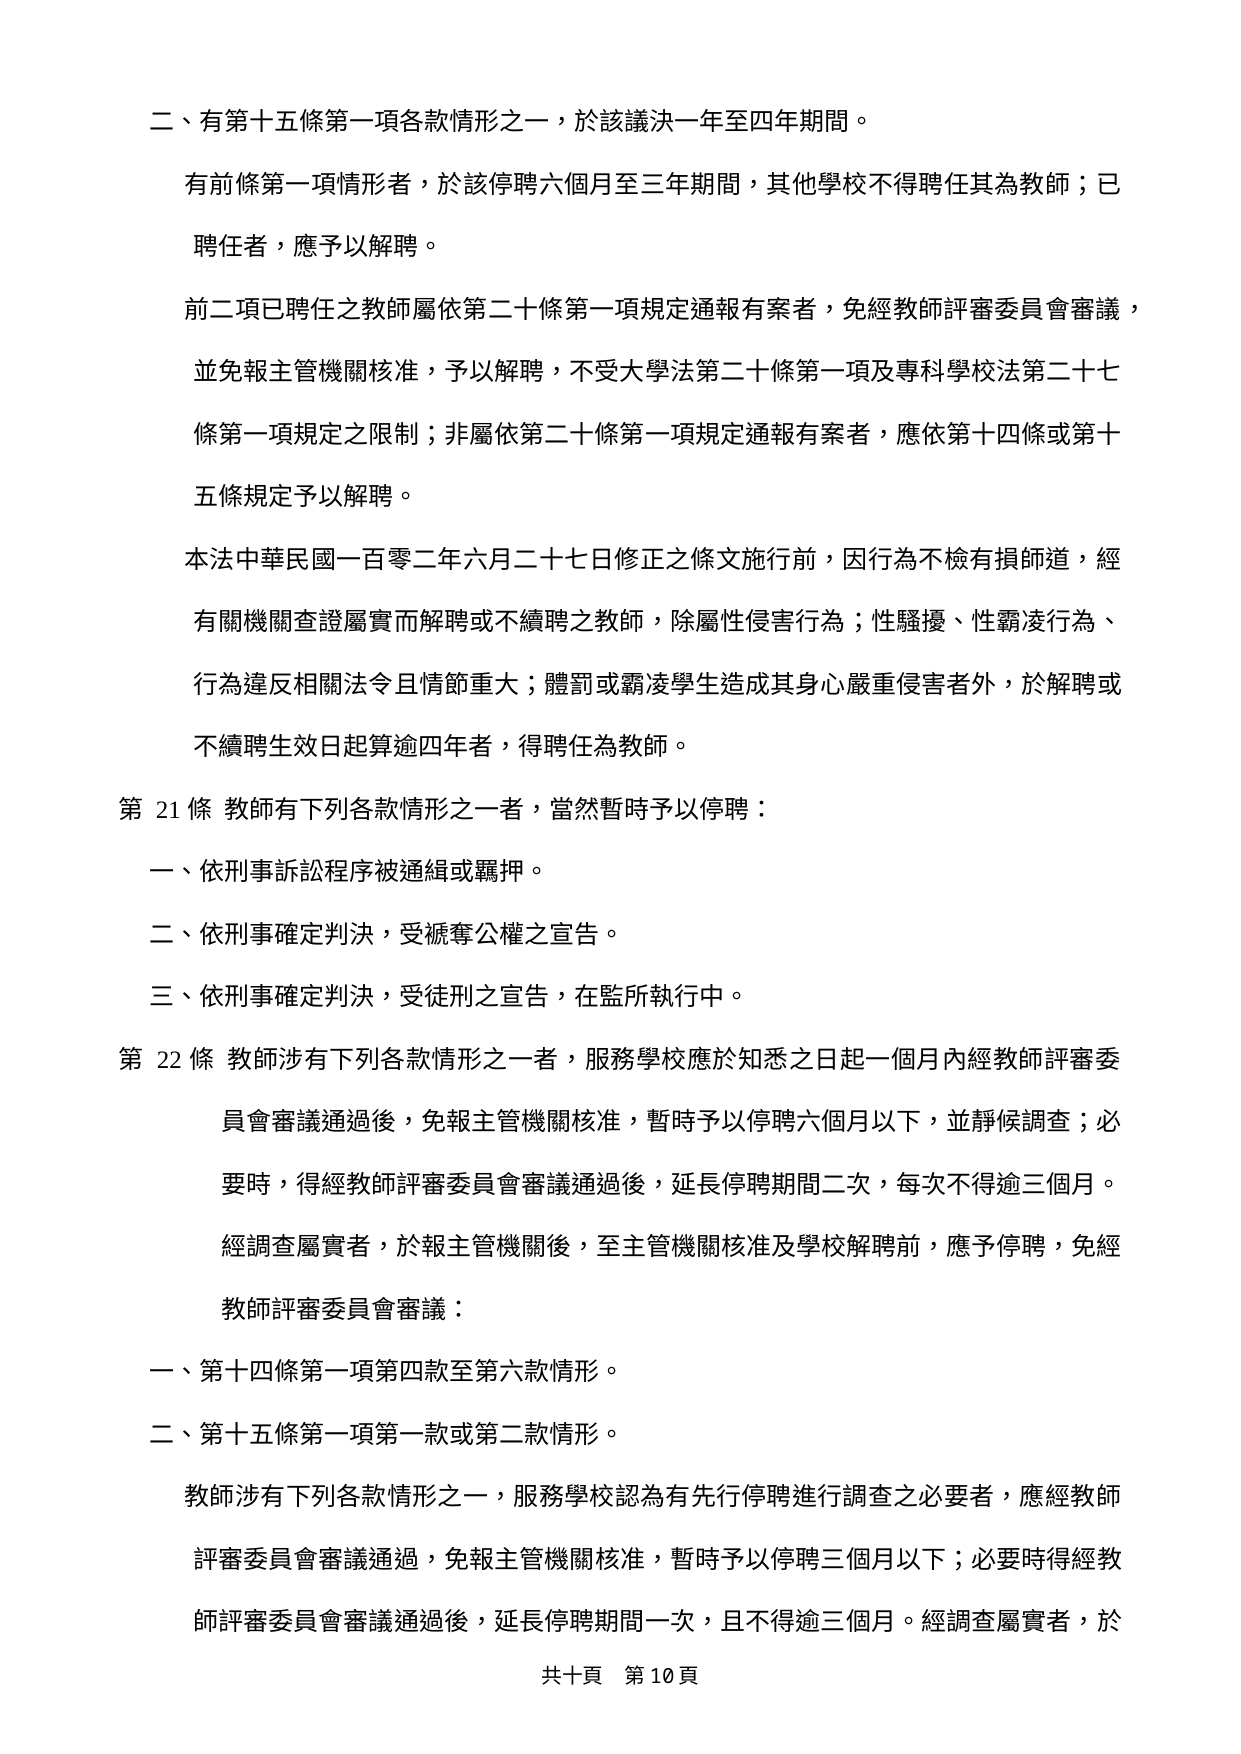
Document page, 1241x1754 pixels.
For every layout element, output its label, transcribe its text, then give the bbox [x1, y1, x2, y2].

text 二、依刑事確定判決，受褫奪公權之宣告。 [118, 891, 1122, 953]
text 有前條第一項情形者，於該停聘六個月至三年期間，其他學校不得聘任其為教師；已聘任者，應予以解聘。 [118, 141, 1122, 266]
text 一、依刑事訴訟程序被通緝或羈押。 [118, 828, 1122, 891]
text 一、第十四條第一項第四款至第六款情形。 [118, 1328, 1122, 1391]
text 二、第十五條第一項第一款或第二款情形。 [118, 1391, 1122, 1453]
text 教師涉有下列各款情形之一，服務學校認為有先行停聘進行調查之必要者，應經教師評審委員會審議通過，免報主管機關核准，暫時予以停聘三個月以下；必要時得經教師評審委員會審議通過後，延長停聘期間一次，且不得逾三個月。經調查屬實者，於 [118, 1453, 1122, 1641]
text 本法中華民國一百零二年六月二十七日修正之條文施行前，因行為不檢有損師道，經有關機關查證屬實而解聘或不續聘之教師，除屬性侵害行為；性騷擾、性霸凌行為、行為違反相關法令且情節重大；體罰或霸凌學生造成其身心嚴重侵害者外，於解聘或不續聘生效日起算逾四年者，得聘任為教師。 [118, 516, 1122, 766]
text 三、依刑事確定判決，受徒刑之宣告，在監所執行中。 [118, 953, 1122, 1016]
text 第 21 條 教師有下列各款情形之一者，當然暫時予以停聘： [118, 766, 1122, 828]
text 二、有第十五條第一項各款情形之一，於該議決一年至四年期間。 [118, 78, 1122, 141]
text 第 22 條 教師涉有下列各款情形之一者，服務學校應於知悉之日起一個月內經教師評審委員會審議通過後，免報主管機關核准，暫時予以停聘六個月以下，並靜候調查；必要時，得經教師評審委員會審議通過後，延長停聘期間二次，每次不得逾三個月。經調查屬實者，於報主管機關後，至主管機關核准及學校解聘前，應予停聘，免經教師評審委員會審議： [118, 1016, 1122, 1328]
text 前二項已聘任之教師屬依第二十條第一項規定通報有案者，免經教師評審委員會審議，並免報主管機關核准，予以解聘，不受大學法第二十條第一項及專科學校法第二十七條第一項規定之限制；非屬依第二十條第一項規定通報有案者，應依第十四條或第十五條規定予以解聘。 [118, 266, 1122, 516]
